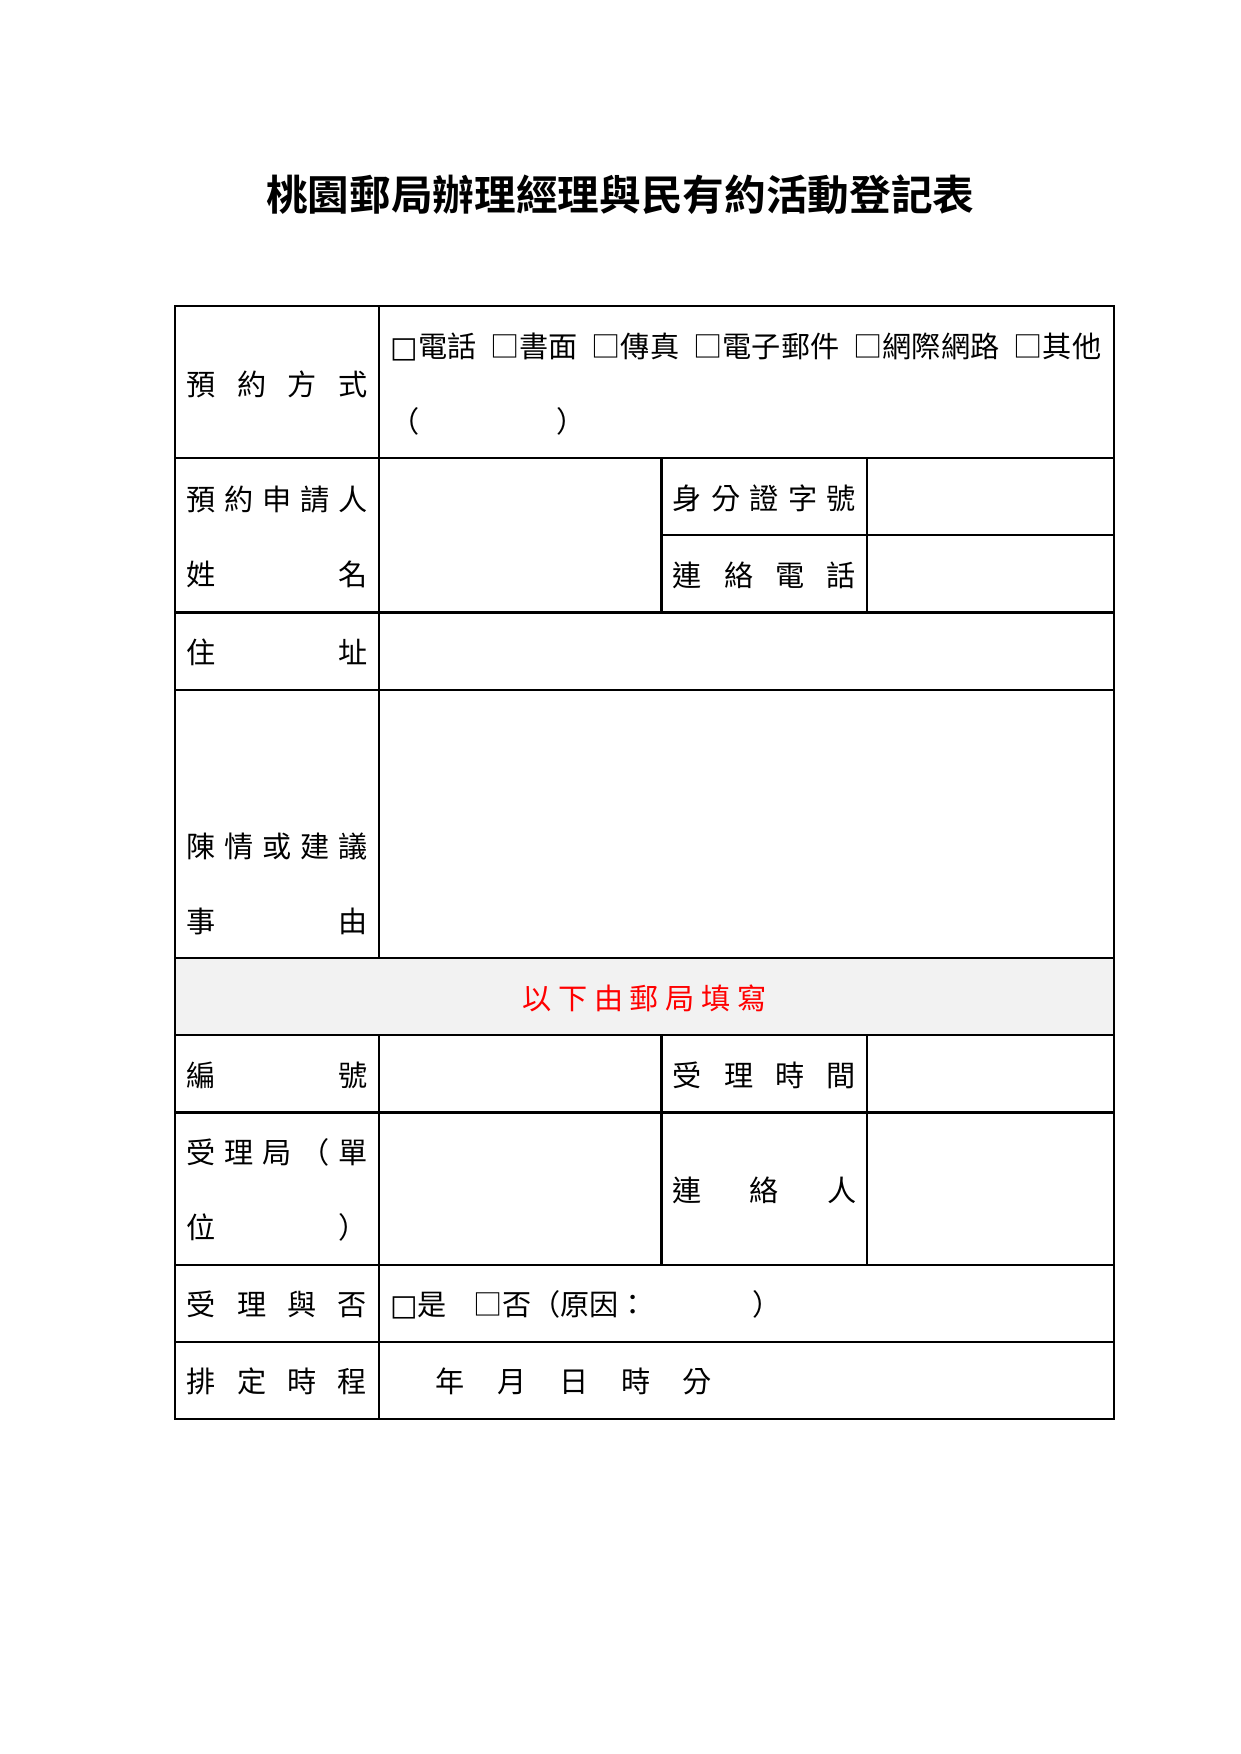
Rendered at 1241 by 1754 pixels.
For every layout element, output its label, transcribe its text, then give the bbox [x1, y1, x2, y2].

table_cell [380, 614, 1113, 688]
table_cell 排 定 時 程 [176, 1343, 378, 1418]
table_cell 受理時間 [663, 1036, 866, 1111]
table_cell 編號 [176, 1036, 378, 1111]
table_cell 年 月 日 時 分 [380, 1343, 1113, 1418]
table_cell 受理局（單位） [176, 1114, 378, 1263]
table_cell 身分證字號 [663, 459, 866, 534]
table_cell [380, 1114, 660, 1263]
table_cell [868, 536, 1113, 611]
table_header 預約方式 [176, 307, 378, 457]
table_cell [868, 459, 1113, 534]
table_cell 陳情或建議 事由 [176, 691, 378, 957]
table_cell [380, 1036, 660, 1111]
table_cell □是 □否（原因： ） [380, 1266, 1113, 1341]
table_cell 連絡電話 [663, 536, 866, 611]
table_cell [380, 459, 660, 611]
table_cell 連絡人 [663, 1114, 866, 1263]
table_cell 受 理 與 否 [176, 1266, 378, 1341]
table_cell 住址 [176, 614, 378, 688]
table_cell [868, 1114, 1113, 1263]
text 桃園郵局辦理經理與民有約活動登記表 [187, 155, 1053, 230]
table_cell [868, 1036, 1113, 1111]
table_header □電話 □書面 □傳真 □電子郵件 □網際網路 □其他 （ ） [380, 307, 1113, 457]
table_cell [380, 691, 1113, 957]
table_cell 以 下 由 郵 局 填 寫 [176, 959, 1113, 1034]
table_cell 預約申請人 姓名 [176, 459, 378, 611]
